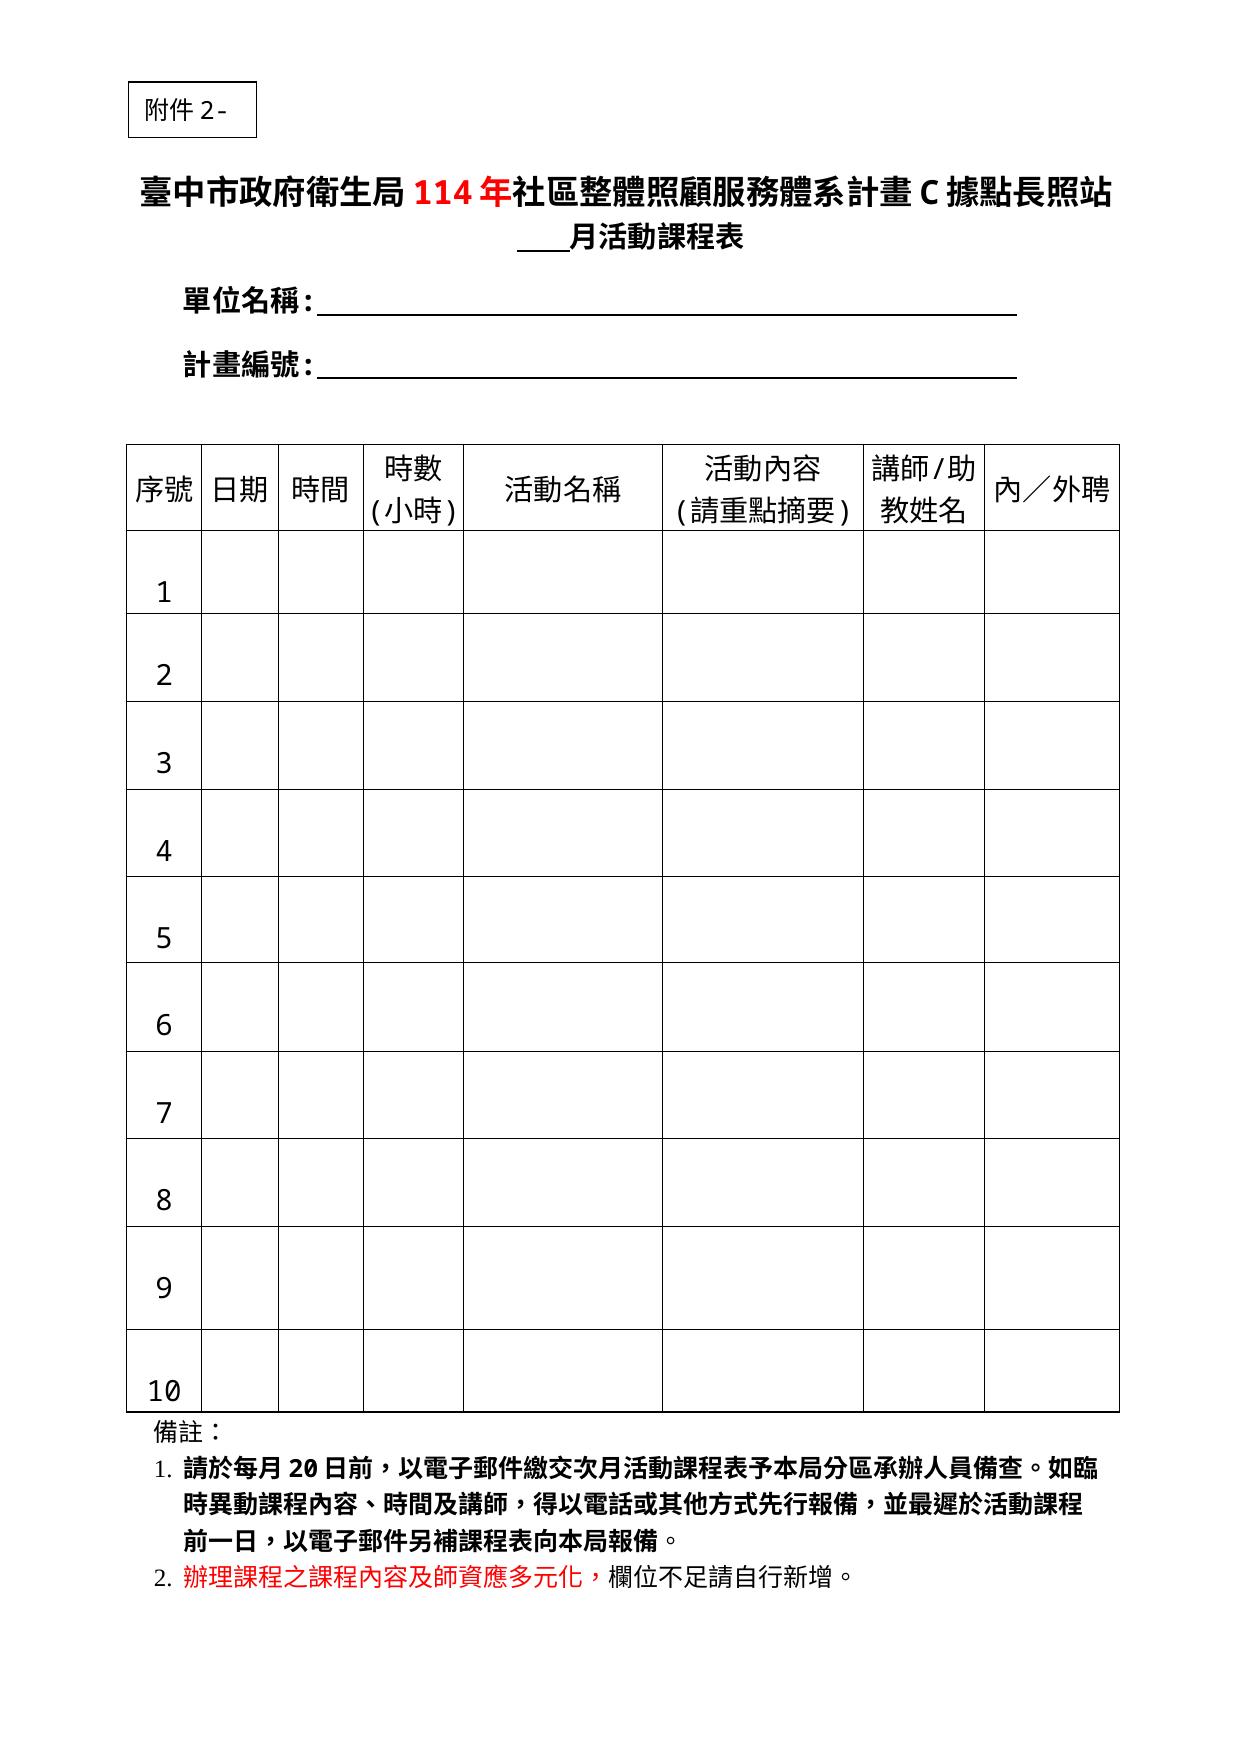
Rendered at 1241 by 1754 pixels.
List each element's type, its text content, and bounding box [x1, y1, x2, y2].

table_cell [202, 702, 278, 788]
table_cell 5 [127, 877, 201, 962]
text 單位名稱: [153, 278, 1107, 320]
table_cell [464, 614, 662, 701]
table_cell [364, 963, 463, 1051]
table_cell 2 [127, 614, 201, 701]
table_cell [663, 877, 863, 962]
table_cell [663, 963, 863, 1051]
table_cell [985, 790, 1119, 876]
table_header 時間 [279, 445, 363, 530]
table_cell [464, 1330, 662, 1411]
table_cell [663, 1052, 863, 1138]
table_cell [985, 1227, 1119, 1329]
table_cell [864, 877, 984, 962]
table_cell [279, 1139, 363, 1226]
table_cell [985, 1139, 1119, 1226]
table_cell [864, 1330, 984, 1411]
table_cell [464, 702, 662, 788]
table_cell [364, 1330, 463, 1411]
table_cell [864, 531, 984, 613]
table_cell [985, 1330, 1119, 1411]
table_cell [663, 790, 863, 876]
table_header 講師/助教姓名 [864, 445, 984, 530]
table_cell [279, 1330, 363, 1411]
table_cell [864, 614, 984, 701]
table_header 日期 [202, 445, 278, 530]
table_cell [364, 702, 463, 788]
table_cell [202, 614, 278, 701]
table_cell 6 [127, 963, 201, 1051]
table_cell [864, 963, 984, 1051]
table_cell [464, 877, 662, 962]
table_cell [663, 531, 863, 613]
table_header 活動名稱 [464, 445, 662, 530]
table_cell [663, 1227, 863, 1329]
list 請於每月20日前，以電子郵件繳交次月活動課程表予本局分區承辦人員備查。如臨時異動課程內容、時間及講師，得以電話或其他方式先行報備，並最遲於活動課程前一日，以電子郵件另補課程表向本局報備。 [153, 1449, 1107, 1557]
table_cell [663, 702, 863, 788]
table_cell [663, 614, 863, 701]
text 月活動課程表 [153, 214, 1107, 256]
table_cell [364, 531, 463, 613]
table_header 活動內容 (請重點摘要) [663, 445, 863, 530]
table_cell [202, 963, 278, 1051]
table_cell [464, 790, 662, 876]
table_cell [464, 531, 662, 613]
table_cell [864, 790, 984, 876]
table_cell [663, 1139, 863, 1226]
table_cell [985, 614, 1119, 701]
table_cell [202, 1330, 278, 1411]
table_cell [279, 702, 363, 788]
table_cell [279, 531, 363, 613]
table_cell [864, 1052, 984, 1138]
table_cell [364, 1052, 463, 1138]
table_cell [279, 877, 363, 962]
table_cell [202, 1227, 278, 1329]
table_cell [985, 702, 1119, 788]
table_cell 9 [127, 1227, 201, 1329]
text 備註： [153, 1413, 1107, 1449]
table_cell 3 [127, 702, 201, 788]
table_cell [985, 1052, 1119, 1138]
table_cell [663, 1330, 863, 1411]
table_cell [202, 790, 278, 876]
table_cell [464, 1139, 662, 1226]
table_cell [464, 963, 662, 1051]
table_cell [985, 877, 1119, 962]
table_cell 8 [127, 1139, 201, 1226]
table_cell [202, 877, 278, 962]
table_cell [364, 790, 463, 876]
text 附件2-2 [144, 90, 241, 129]
table_cell [864, 1139, 984, 1226]
table_header 內∕外聘 [985, 445, 1119, 530]
table_cell [279, 790, 363, 876]
table_cell [364, 877, 463, 962]
table_cell 4 [127, 790, 201, 876]
table_cell [364, 1227, 463, 1329]
table_cell [279, 614, 363, 701]
table_cell [279, 1052, 363, 1138]
table_cell 7 [127, 1052, 201, 1138]
table_cell [364, 1139, 463, 1226]
table_cell [202, 531, 278, 613]
table_header 時數 (小時) [364, 445, 463, 530]
table_cell [364, 614, 463, 701]
table_header 序號 [127, 445, 201, 530]
table_cell [202, 1139, 278, 1226]
table_cell 10 [127, 1330, 201, 1411]
table_cell [864, 702, 984, 788]
table_cell [985, 531, 1119, 613]
table_cell [864, 1227, 984, 1329]
table_cell [464, 1052, 662, 1138]
table_cell [464, 1227, 662, 1329]
table_cell [202, 1052, 278, 1138]
text 計畫編號: [153, 341, 1107, 383]
table_cell [279, 1227, 363, 1329]
table_cell [985, 963, 1119, 1051]
table_cell [279, 963, 363, 1051]
text 臺中市政府衛生局114年社區整體照顧服務體系計畫C據點長照站 [139, 166, 1113, 214]
table_cell 1 [127, 531, 201, 613]
list 辦理課程之課程內容及師資應多元化，欄位不足請自行新增。 [153, 1557, 1107, 1594]
